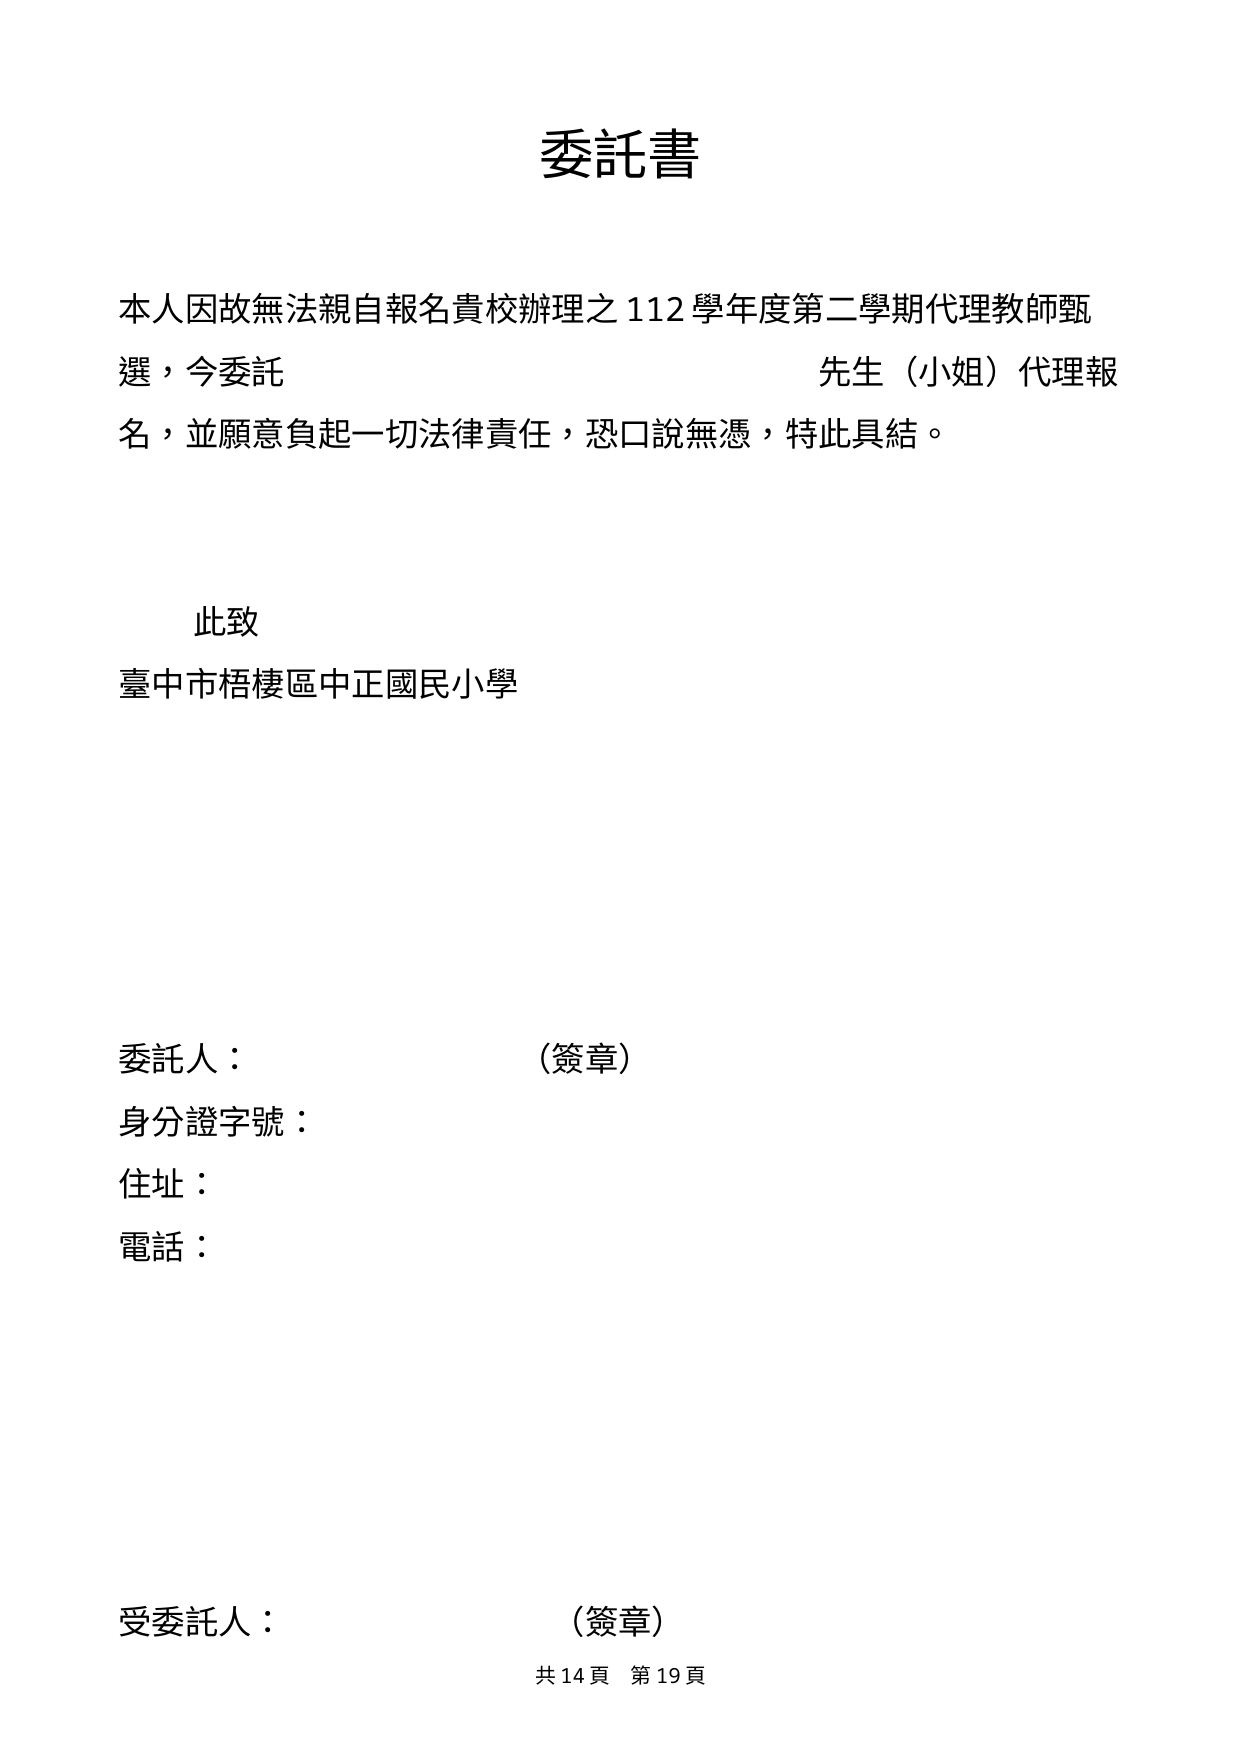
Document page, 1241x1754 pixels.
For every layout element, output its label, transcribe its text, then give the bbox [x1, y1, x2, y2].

text 委託書 [118, 78, 1122, 203]
text 臺中市梧棲區中正國民小學 [118, 641, 1122, 703]
text 此致 [118, 578, 1122, 641]
text 受委託人： （簽章） [118, 1578, 1122, 1641]
text 委託人： （簽章） [118, 1016, 1122, 1078]
text 電話： [118, 1203, 1122, 1266]
text 身分證字號： [118, 1078, 1122, 1141]
text 住址： [118, 1141, 1122, 1203]
text 本人因故無法親自報名貴校辦理之112學年度第二學期代理教師甄選，今委託 先生（小姐）代理報名，並願意負起一切法律責任，恐口說無憑，特此具結。 [118, 266, 1122, 453]
